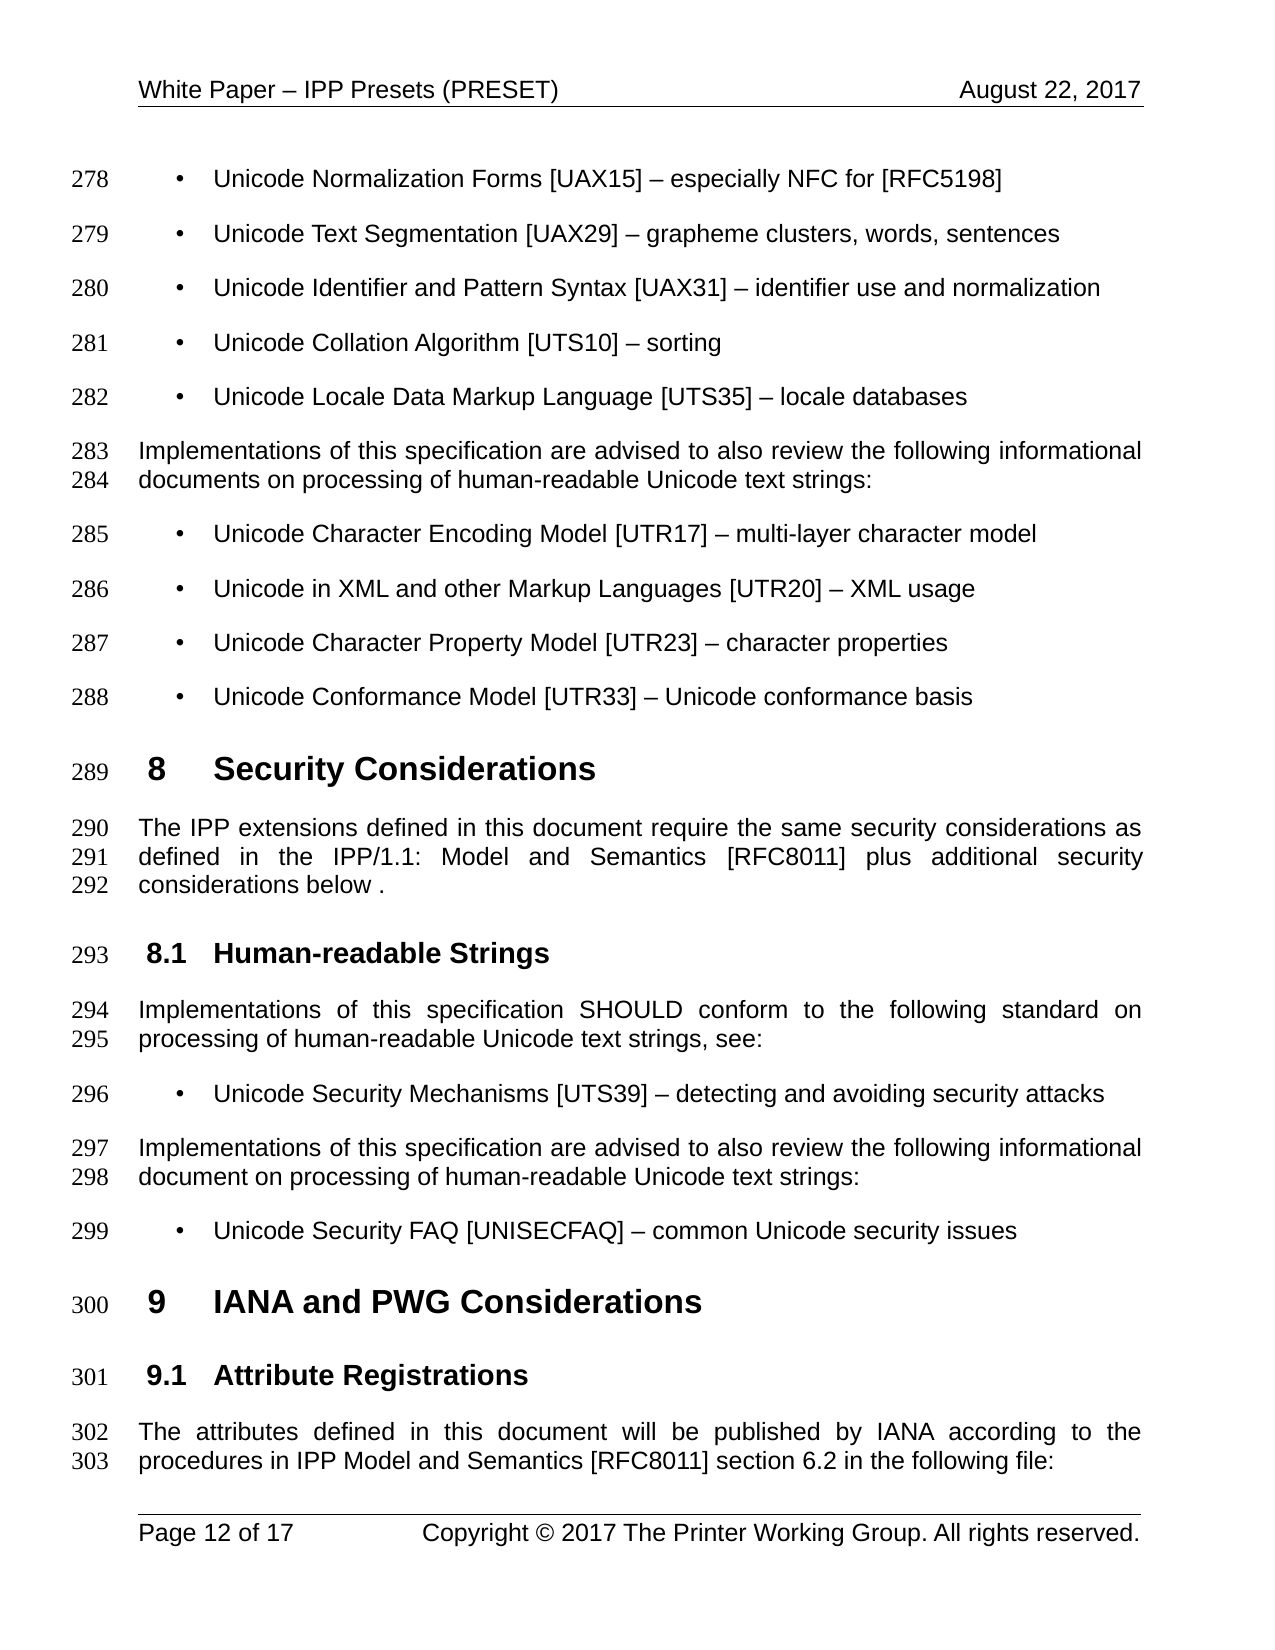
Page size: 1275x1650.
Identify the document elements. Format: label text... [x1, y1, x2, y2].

list Unicode Character Encoding Model [UTR17] – multi-layer character model [176, 519, 1144, 548]
list Unicode Locale Data Markup Language [UTS35] – locale databases [176, 382, 1144, 411]
list Unicode Security FAQ [UNISECFAQ] – common Unicode security issues [176, 1216, 1144, 1245]
subtitle Security Considerations [138, 749, 1144, 787]
list Unicode in XML and other Markup Languages [UTR20] – XML usage [176, 574, 1144, 602]
list Unicode Identifier and Pattern Syntax [UAX31] – identifier use and normalization [176, 273, 1144, 302]
subtitle Attribute Registrations [138, 1358, 1144, 1392]
text The attributes defined in this document will be published by IANA according to the procedures in IPP Model and Semantics [RFC8011] section 6.2 in the following file: [138, 1417, 1144, 1475]
text Implementations of this specification SHOULD conform to the following standard on processing of human-readable Unicode text strings, see: [138, 996, 1144, 1053]
subtitle Human-readable Strings [138, 936, 1144, 970]
list Unicode Normalization Forms [UAX15] – especially NFC for [RFC5198] [176, 164, 1144, 193]
text Implementations of this specification are advised to also review the following informational documents on processing of human-readable Unicode text strings: [138, 436, 1144, 494]
list Unicode Conformance Model [UTR33] – Unicode conformance basis [176, 682, 1144, 711]
list Unicode Security Mechanisms [UTS39] – detecting and avoiding security attacks [176, 1078, 1144, 1107]
subtitle IANA and PWG Considerations [138, 1282, 1144, 1321]
text Implementations of this specification are advised to also review the following informational document on processing of human-readable Unicode text strings: [138, 1133, 1144, 1190]
list Unicode Collation Algorithm [UTS10] – sorting [176, 327, 1144, 356]
list Unicode Character Property Model [UTR23] – character properties [176, 628, 1144, 657]
text The IPP extensions defined in this document require the same security considerations as defined in the IPP/1.1: Model and Semantics [RFC8011] plus additional security considerations below . [138, 813, 1144, 899]
list Unicode Text Segmentation [UAX29] – grapheme clusters, words, sentences [176, 219, 1144, 248]
